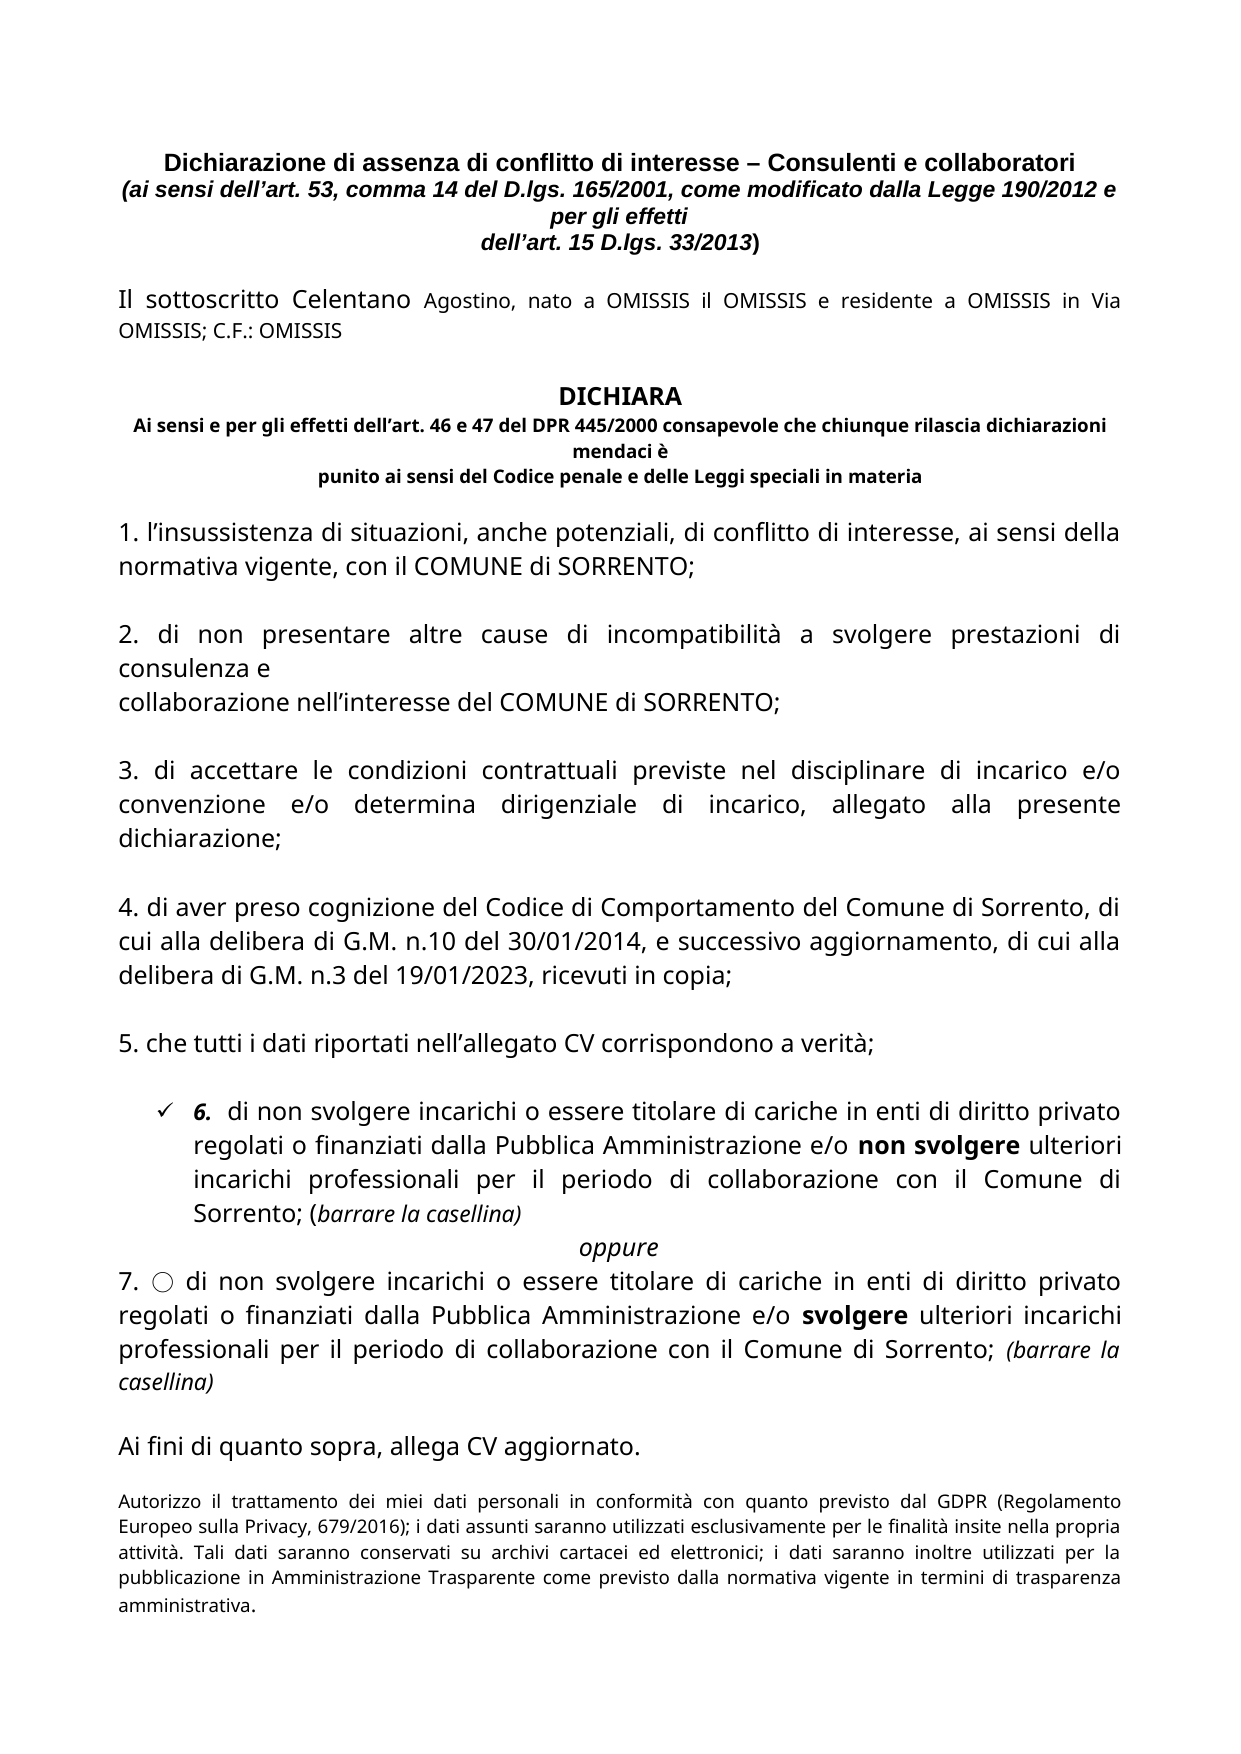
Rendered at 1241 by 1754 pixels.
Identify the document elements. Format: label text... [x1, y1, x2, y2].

text 1. l’insussistenza di situazioni, anche potenziali, di conflitto di interesse, ai sensi della normativa vigente, con il COMUNE di SORRENTO; [118, 514, 1122, 583]
text dell’art. 15 D.lgs. 33/2013) [118, 229, 1122, 255]
text 5. che tutti i dati riportati nell’allegato CV corrispondono a verità; [118, 1025, 1122, 1059]
text Autorizzo il trattamento dei miei dati personali in conformità con quanto previsto dal GDPR (Regolamento Europeo sulla Privacy, 679/2016); i dati assunti saranno utilizzati esclusivamente per le finalità insite nella propria attività. Tali dati saranno conservati su archivi cartacei ed elettronici; i dati saranno inoltre utilizzati per la pubblicazione in Amministrazione Trasparente come previsto dalla normativa vigente in termini di trasparenza amministrativa. [118, 1488, 1122, 1619]
text 2. di non presentare altre cause di incompatibilità a svolgere prestazioni di consulenza e [118, 617, 1122, 685]
text (ai sensi dell’art. 53, comma 14 del D.lgs. 165/2001, come modificato dalla Legge 190/2012 e per gli effetti [118, 176, 1122, 229]
text oppure [118, 1230, 1122, 1264]
text DICHIARA [118, 378, 1122, 412]
text Ai sensi e per gli effetti dell’art. 46 e 47 del DPR 445/2000 consapevole che chiunque rilascia dichiarazioni mendaci è [118, 412, 1122, 463]
text punito ai sensi del Codice penale e delle Leggi speciali in materia [118, 463, 1122, 489]
text Il sottoscritto Celentano Agostino, nato a OMISSIS il OMISSIS e residente a OMISSIS in Via OMISSIS; C.F.: OMISSIS [118, 282, 1122, 344]
text 4. di aver preso cognizione del Codice di Comportamento del Comune di Sorrento, di cui alla delibera di G.M. n.10 del 30/01/2014, e successivo aggiornamento, di cui alla delibera di G.M. n.3 del 19/01/2023, ricevuti in copia; [118, 889, 1122, 991]
text collaborazione nell’interesse del COMUNE di SORRENTO; [118, 685, 1122, 719]
text 3. di accettare le condizioni contrattuali previste nel disciplinare di incarico e/o convenzione e/o determina dirigenziale di incarico, allegato alla presente dichiarazione; [118, 753, 1122, 855]
text 7. ⃝ di non svolgere incarichi o essere titolare di cariche in enti di diritto privato regolati o finanziati dalla Pubblica Amministrazione e/o svolgere ulteriori incarichi professionali per il periodo di collaborazione con il Comune di Sorrento; (barrare la casellina) [118, 1264, 1122, 1397]
text Dichiarazione di assenza di conflitto di interesse – Consulenti e collaboratori [118, 148, 1122, 176]
text Ai fini di quanto sopra, allega CV aggiornato. [118, 1428, 1122, 1463]
list 6. di non svolgere incarichi o essere titolare di cariche in enti di diritto privato regolati o finanziati dalla Pubblica Amministrazione e/o non svolgere ulteriori incarichi professionali per il periodo di collaborazione con il Comune di Sorrento; (barrare la casellina) [156, 1093, 1122, 1230]
